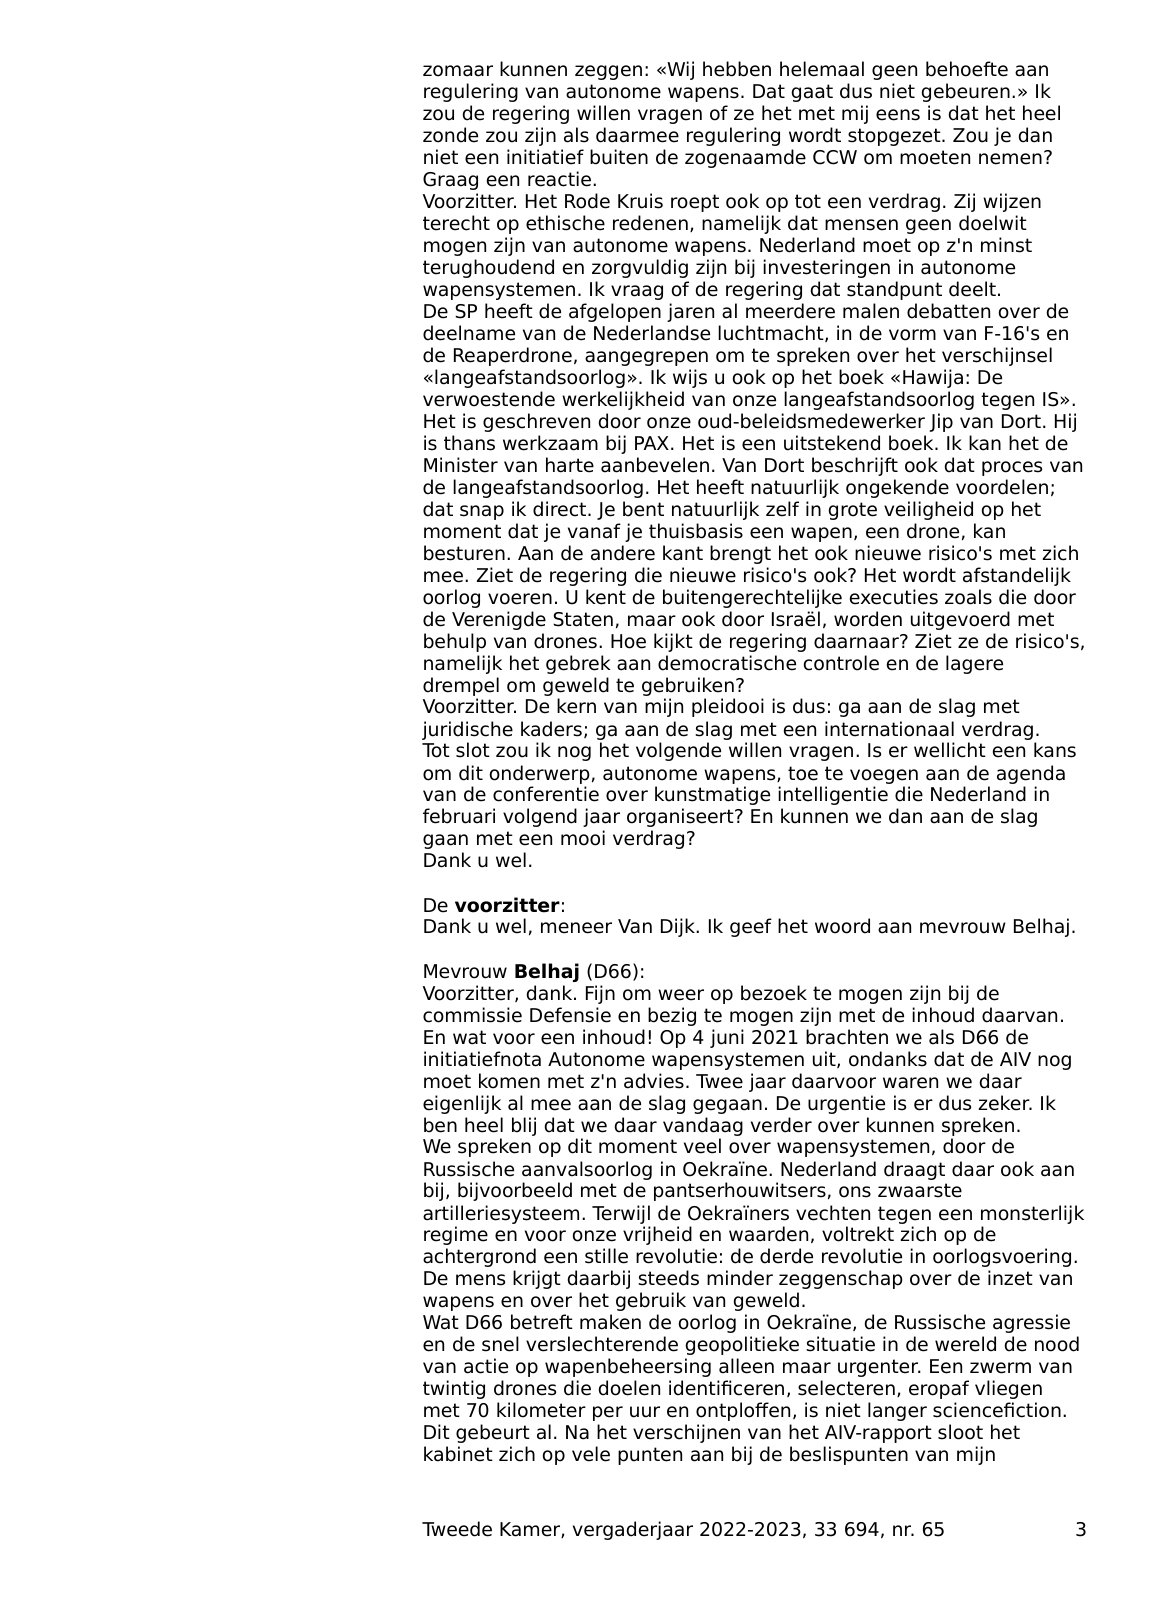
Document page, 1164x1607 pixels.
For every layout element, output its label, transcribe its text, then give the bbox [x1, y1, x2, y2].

text Voorzitter. Het Rode Kruis roept ook op tot een verdrag. Zij wijzen terecht op ethische redenen, namelijk dat mensen geen doelwit mogen zijn van autonome wapens. Nederland moet op z'n minst terughoudend en zorgvuldig zijn bij investeringen in autonome wapensystemen. Ik vraag of de regering dat standpunt deelt. [422, 191, 1087, 301]
text Voorzitter, dank. Fijn om weer op bezoek te mogen zijn bij de commissie Defensie en bezig te mogen zijn met de inhoud daarvan. En wat voor een inhoud! Op 4 juni 2021 brachten we als D66 de initiatiefnota Autonome wapensystemen uit, ondanks dat de AIV nog moet komen met z'n advies. Twee jaar daarvoor waren we daar eigenlijk al mee aan de slag gegaan. De urgentie is er dus zeker. Ik ben heel blij dat we daar vandaag verder over kunnen spreken. [422, 983, 1087, 1136]
text Dank u wel. [422, 850, 1087, 872]
text Voorzitter. De kern van mijn pleidooi is dus: ga aan de slag met juridische kaders; ga aan de slag met een internationaal verdrag. [422, 696, 1087, 740]
text De voorzitter: [422, 894, 1087, 916]
text We spreken op dit moment veel over wapensystemen, door de Russische aanvalsoorlog in Oekraïne. Nederland draagt daar ook aan bij, bijvoorbeeld met de pantserhouwitsers, ons zwaarste artilleriesysteem. Terwijl de Oekraïners vechten tegen een monsterlijk regime en voor onze vrijheid en waarden, voltrekt zich op de achtergrond een stille revolutie: de derde revolutie in oorlogsvoering. De mens krijgt daarbij steeds minder zeggenschap over de inzet van wapens en over het gebruik van geweld. [422, 1136, 1087, 1312]
text Dank u wel, meneer Van Dijk. Ik geef het woord aan mevrouw Belhaj. [422, 916, 1087, 938]
text Wat D66 betreft maken de oorlog in Oekraïne, de Russische agressie en de snel verslechterende geopolitieke situatie in de wereld de nood van actie op wapenbeheersing alleen maar urgenter. Een zwerm van twintig drones die doelen identificeren, selecteren, eropaf vliegen met 70 kilometer per uur en ontploffen, is niet langer sciencefiction. Dit gebeurt al. Na het verschijnen van het AIV-rapport sloot het kabinet zich op vele punten aan bij de beslispunten van mijn [422, 1312, 1087, 1466]
text De SP heeft de afgelopen jaren al meerdere malen debatten over de deelname van de Nederlandse luchtmacht, in de vorm van F-16's en de Reaperdrone, aangegrepen om te spreken over het verschijnsel «langeafstandsoorlog». Ik wijs u ook op het boek «Hawija: De verwoestende werkelijkheid van onze langeafstandsoorlog tegen IS». Het is geschreven door onze oud-beleidsmedewerker Jip van Dort. Hij is thans werkzaam bij PAX. Het is een uitstekend boek. Ik kan het de Minister van harte aanbevelen. Van Dort beschrijft ook dat proces van de langeafstandsoorlog. Het heeft natuurlijk ongekende voordelen; dat snap ik direct. Je bent natuurlijk zelf in grote veiligheid op het moment dat je vanaf je thuisbasis een wapen, een drone, kan besturen. Aan de andere kant brengt het ook nieuwe risico's met zich mee. Ziet de regering die nieuwe risico's ook? Het wordt afstandelijk oorlog voeren. U kent de buitengerechtelijke executies zoals die door de Verenigde Staten, maar ook door Israël, worden uitgevoerd met behulp van drones. Hoe kijkt de regering daarnaar? Ziet ze de risico's, namelijk het gebrek aan democratische controle en de lagere drempel om geweld te gebruiken? [422, 301, 1087, 696]
text Mevrouw Belhaj (D66): [422, 961, 1087, 983]
text zomaar kunnen zeggen: «Wij hebben helemaal geen behoefte aan regulering van autonome wapens. Dat gaat dus niet gebeuren.» Ik zou de regering willen vragen of ze het met mij eens is dat het heel zonde zou zijn als daarmee regulering wordt stopgezet. Zou je dan niet een initiatief buiten de zogenaamde CCW om moeten nemen? Graag een reactie. [422, 59, 1087, 191]
text Tot slot zou ik nog het volgende willen vragen. Is er wellicht een kans om dit onderwerp, autonome wapens, toe te voegen aan de agenda van de conferentie over kunstmatige intelligentie die Nederland in februari volgend jaar organiseert? En kunnen we dan aan de slag gaan met een mooi verdrag? [422, 740, 1087, 850]
